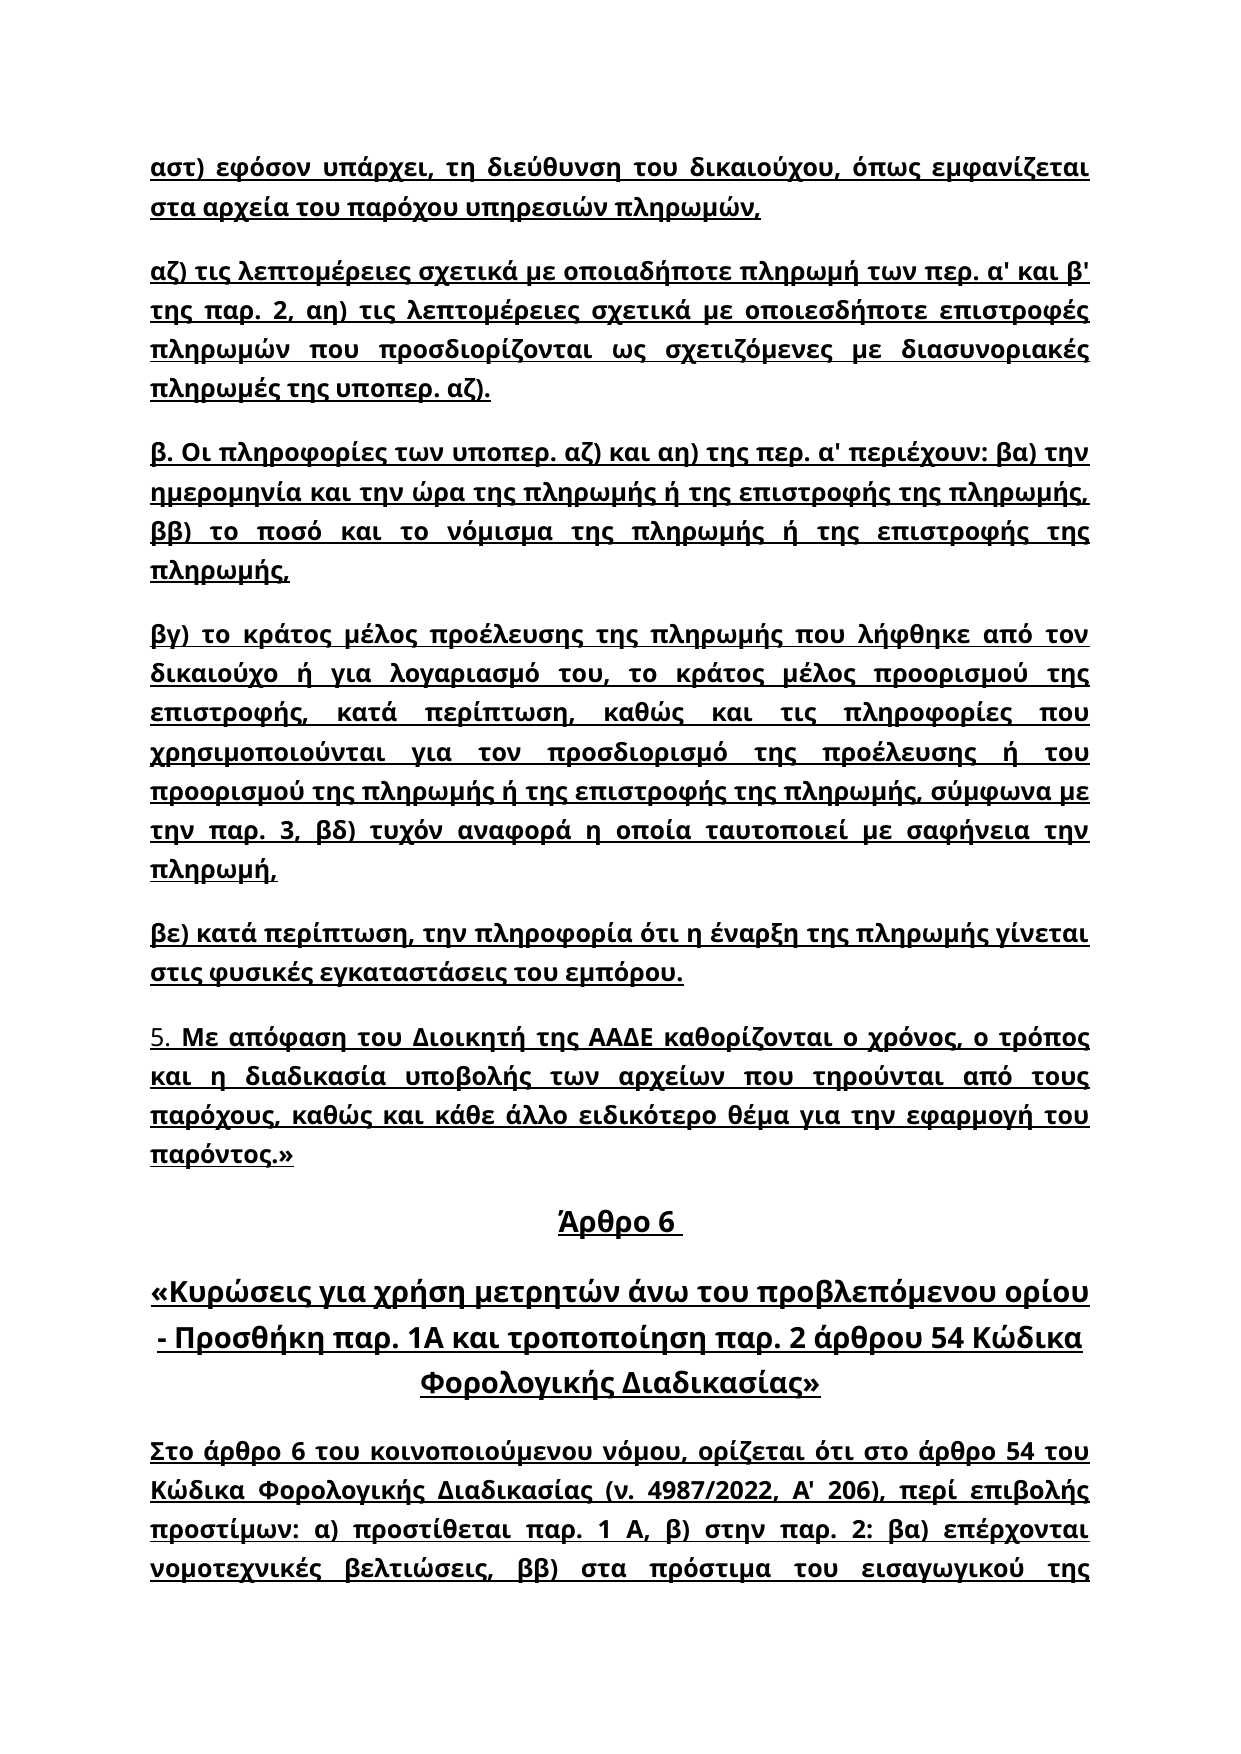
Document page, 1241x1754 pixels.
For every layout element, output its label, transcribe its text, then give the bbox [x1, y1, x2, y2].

text ημερομηνία και την ώρα της πληρωμής ή της επιστροφής της πληρωμής, [150, 466, 1090, 503]
text Κώδικα Φορολογικής Διαδικασίας (ν. 4987/2022, Α' 206), περί επιβολής [150, 1464, 1090, 1501]
text Στο άρθρο 6 του κοινοποιούμενου νόμου, ορίζεται ότι στο άρθρο 54 του [150, 1433, 1090, 1462]
text ββ) το ποσό και το νόμισμα της πληρωμής ή της επιστροφής της [150, 505, 1090, 542]
text στις φυσικές εγκαταστάσεις του εμπόρου. [150, 947, 1090, 989]
text χρησιμοποιούνται για τον προσδιορισμό της προέλευσης ή του [150, 726, 1090, 763]
text την παρ. 3, βδ) τυχόν αναφορά η οποία ταυτοποιεί με σαφήνεια την [150, 804, 1090, 841]
subtitle Άρθρο 6 [150, 1201, 1090, 1241]
text αστ) εφόσον υπάρχει, τη διεύθυνση του δικαιούχου, όπως εμφανίζεται [150, 150, 1090, 179]
text βε) κατά περίπτωση, την πληροφορία ότι η έναρξη της πληρωμής γίνεται [150, 916, 1090, 945]
text επιστροφής, κατά περίπτωση, καθώς και τις πληροφορίες που [150, 687, 1090, 724]
text πληρωμής, [150, 544, 1090, 587]
text δικαιούχο ή για λογαριασμό του, το κράτος μέλος προορισμού της [150, 647, 1090, 685]
text πληρωμές της υποπερ. αζ). [150, 362, 1090, 405]
text προστίμων: α) προστίθεται παρ. 1 Α, β) στην παρ. 2: βα) επέρχονται [150, 1503, 1090, 1541]
text παρόχους, καθώς και κάθε άλλο ειδικότερο θέμα για την εφαρμογή του [150, 1089, 1090, 1126]
text νομοτεχνικές βελτιώσεις, ββ) στα πρόστιμα του εισαγωγικού της [150, 1542, 1090, 1580]
text πληρωμών που προσδιορίζονται ως σχετιζόμενες με διασυνοριακές [150, 323, 1090, 361]
text β. Οι πληροφορίες των υποπερ. αζ) και αη) της περ. α' περιέχουν: βα) την [150, 435, 1090, 464]
text της παρ. 2, αη) τις λεπτομέρειες σχετικά με οποιεσδήποτε επιστροφές [150, 284, 1090, 321]
text αζ) τις λεπτομέρειες σχετικά με οποιαδήποτε πληρωμή των περ. α' και β' [150, 253, 1090, 282]
text βγ) το κράτος μέλος προέλευσης της πληρωμής που λήφθηκε από τον [150, 617, 1090, 646]
text στα αρχεία του παρόχου υπηρεσιών πληρωμών, [150, 181, 1090, 223]
text παρόντος.» [150, 1128, 1090, 1171]
text πληρωμή, [150, 843, 1090, 886]
subtitle «Κυρώσεις για χρήση μετρητών άνω του προβλεπόμενου ορίου [150, 1271, 1090, 1305]
text 5. Με απόφαση του Διοικητή της ΑΑΔΕ καθορίζονται ο χρόνος, ο τρόπος [150, 1019, 1090, 1048]
subtitle - Προσθήκη παρ. 1Α και τροποποίηση παρ. 2 άρθρου 54 Κώδικα Φορολογικής Διαδικασίας» [150, 1306, 1090, 1402]
text και η διαδικασία υποβολής των αρχείων που τηρούνται από τους [150, 1050, 1090, 1087]
text προορισμού της πληρωμής ή της επιστροφής της πληρωμής, σύμφωνα με [150, 765, 1090, 802]
